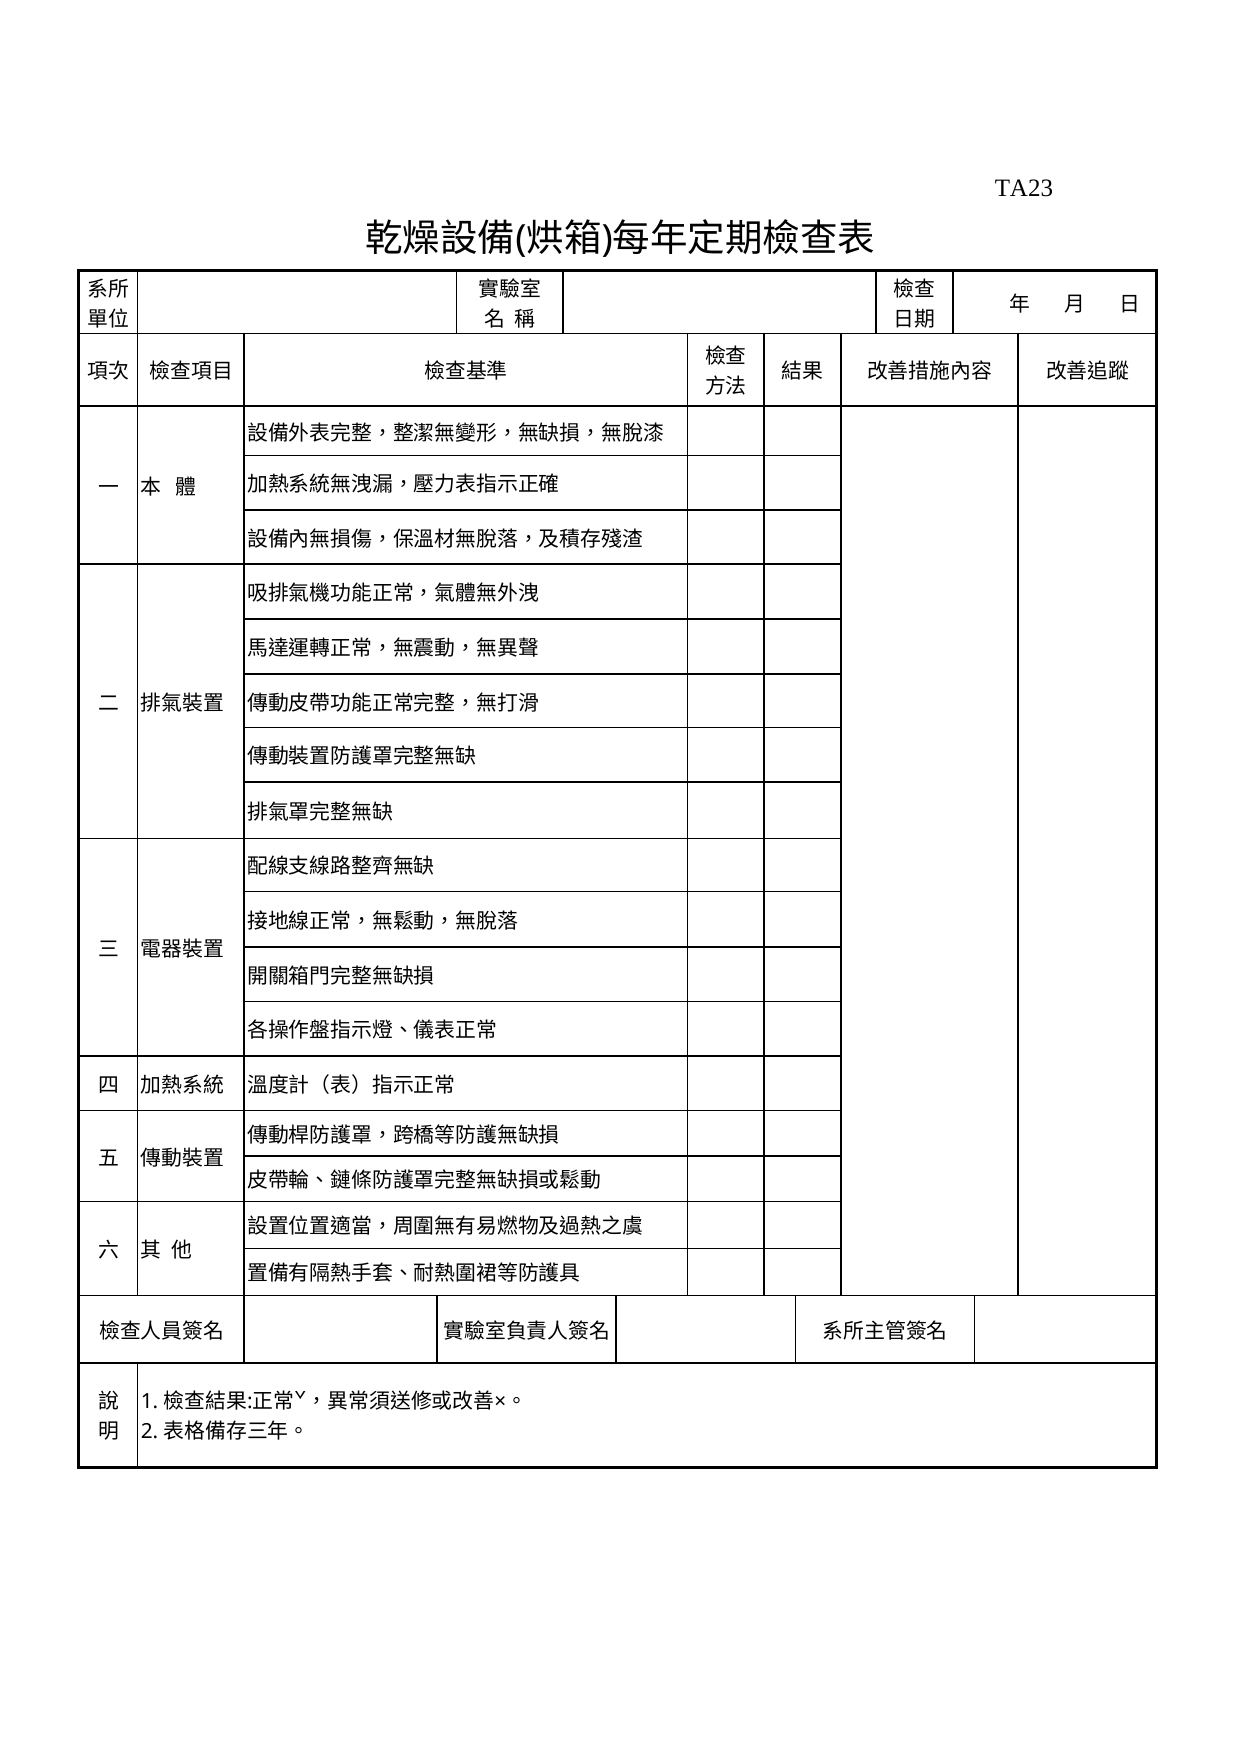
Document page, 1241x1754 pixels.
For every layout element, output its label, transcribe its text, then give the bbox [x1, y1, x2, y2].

table_cell [688, 892, 763, 946]
table_cell 傳動裝置防護罩完整無缺 [245, 728, 687, 781]
table_header [564, 272, 875, 332]
table_cell [765, 948, 840, 1001]
table_cell [688, 839, 763, 891]
table_cell 檢查項目 [138, 334, 243, 405]
table_cell 1. 檢查結果:正常ˇ，異常須送修或改善×。 2. 表格備存三年。 [138, 1364, 1155, 1466]
table_cell [245, 1296, 436, 1362]
table_cell 溫度計（表）指示正常 [245, 1057, 687, 1110]
table_cell [688, 407, 763, 455]
table_cell 結果 [765, 334, 840, 405]
table_cell 排氣罩完整無缺 [245, 783, 687, 838]
table_cell [688, 620, 763, 673]
table_cell [617, 1296, 795, 1362]
table_cell 設備外表完整，整潔無變形，無缺損，無脫漆 [245, 407, 687, 455]
table_cell [688, 1057, 763, 1110]
table_cell 一 [80, 407, 137, 563]
table_cell 檢查基準 [245, 334, 687, 405]
table_header 系所單位 [80, 272, 137, 332]
table_cell 檢查人員簽名 [80, 1296, 243, 1362]
table_cell [688, 456, 763, 509]
table_cell [765, 511, 840, 563]
table_cell [765, 783, 840, 838]
table_cell [765, 839, 840, 891]
table_cell 其 他 [138, 1202, 243, 1294]
table_cell [765, 1202, 840, 1248]
table_cell 設置位置適當，周圍無有易燃物及過熱之虞 [245, 1202, 687, 1248]
table_cell 說 明 [80, 1364, 137, 1466]
table_cell 傳動裝置 [138, 1111, 243, 1201]
table_cell 四 [80, 1057, 137, 1110]
table_cell 檢查 方法 [688, 334, 763, 405]
table_cell [765, 1157, 840, 1201]
table_cell [688, 675, 763, 727]
table_cell 加熱系統 [138, 1057, 243, 1110]
table_cell [688, 1111, 763, 1155]
table_cell 馬達運轉正常，無震動，無異聲 [245, 620, 687, 673]
table_cell [975, 1296, 1155, 1362]
table_cell 項次 [80, 334, 137, 405]
table_cell 排氣裝置 [138, 565, 243, 838]
table_cell 本 體 [138, 407, 243, 563]
table_header [138, 272, 456, 332]
table_cell [765, 456, 840, 509]
table_cell [765, 728, 840, 781]
table_header 檢查 日期 [877, 272, 952, 332]
table_cell [688, 1249, 763, 1294]
table_cell 系所主管簽名 [796, 1296, 974, 1362]
text TA23 [187, 164, 1053, 202]
table_cell [765, 675, 840, 727]
table_cell 二 [80, 565, 137, 838]
table_header 年 月 日 [954, 272, 1155, 332]
table_cell [688, 1002, 763, 1055]
table_cell [765, 620, 840, 673]
table_cell 皮帶輪、鏈條防護罩完整無缺損或鬆動 [245, 1157, 687, 1201]
table_cell 六 [80, 1202, 137, 1294]
table_cell [688, 1157, 763, 1201]
table_cell 三 [80, 839, 137, 1055]
table_cell [765, 1002, 840, 1055]
table_cell 實驗室負責人簽名 [438, 1296, 615, 1362]
table_cell [765, 1057, 840, 1110]
table_cell 加熱系統無洩漏，壓力表指示正確 [245, 456, 687, 509]
table_cell 各操作盤指示燈、儀表正常 [245, 1002, 687, 1055]
table_cell [1019, 407, 1155, 1294]
table_cell 配線支線路整齊無缺 [245, 839, 687, 891]
table_cell [688, 511, 763, 563]
table_cell [765, 1111, 840, 1155]
table_cell [765, 1249, 840, 1294]
table_cell 置備有隔熱手套、耐熱圍裙等防護具 [245, 1249, 687, 1294]
table_header 實驗室 名 稱 [457, 272, 562, 332]
table_cell 改善追蹤 [1019, 334, 1155, 405]
table_cell [688, 728, 763, 781]
table_cell [765, 565, 840, 618]
table_cell 傳動桿防護罩，跨橋等防護無缺損 [245, 1111, 687, 1155]
table_cell [688, 948, 763, 1001]
table_cell 傳動皮帶功能正常完整，無打滑 [245, 675, 687, 727]
table_cell 五 [80, 1111, 137, 1201]
table_cell 開關箱門完整無缺損 [245, 948, 687, 1001]
table_cell 接地線正常，無鬆動，無脫落 [245, 892, 687, 946]
table_cell 電器裝置 [138, 839, 243, 1055]
table_cell [765, 892, 840, 946]
text 乾燥設備(烘箱)每年定期檢查表 [187, 208, 1053, 263]
table_cell [688, 565, 763, 618]
table_cell [688, 783, 763, 838]
table_cell 設備內無損傷，保溫材無脫落，及積存殘渣 [245, 511, 687, 563]
table_cell [688, 1202, 763, 1248]
table_cell [765, 407, 840, 455]
table_cell 改善措施內容 [842, 334, 1017, 405]
table_cell 吸排氣機功能正常，氣體無外洩 [245, 565, 687, 618]
table_cell [842, 407, 1017, 1294]
